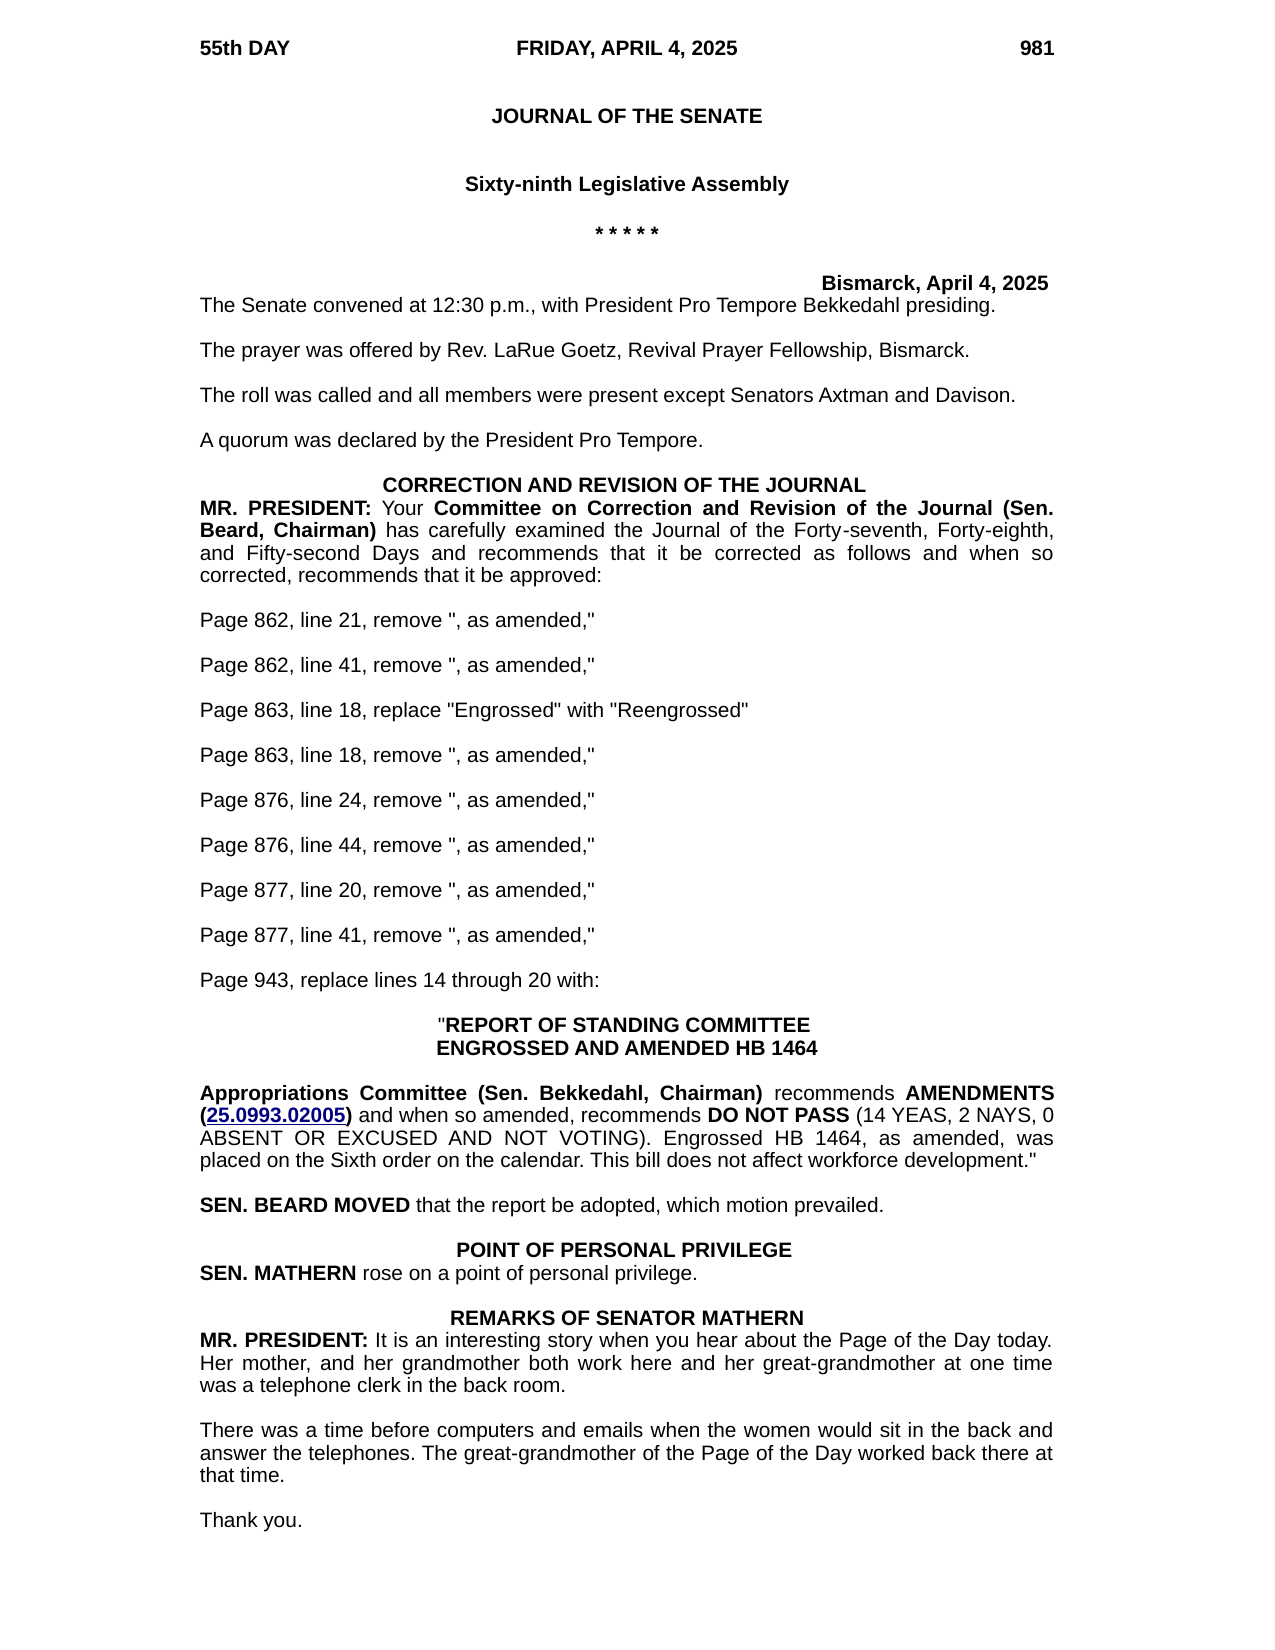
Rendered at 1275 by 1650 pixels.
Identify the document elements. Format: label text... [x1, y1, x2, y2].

text The roll was called and all members were present except Senators Axtman and Davison. [199, 385, 1054, 407]
text Thank you. [199, 1510, 1054, 1532]
text Page 863, line 18, remove ", as amended," [199, 745, 1054, 767]
text Page 876, line 24, remove ", as amended," [199, 790, 1054, 812]
text SEN. MATHERN rose on a point of personal privilege. [199, 1262, 1054, 1285]
text SEN. BEARD MOVED that the report be adopted, which motion prevailed. [199, 1195, 1054, 1217]
text MR. PRESIDENT: Your Committee on Correction and Revision of the Journal (Sen. Beard, Chairman) has carefully examined the Journal of the Forty‑seventh, Forty‑eighth, and Fifty‑second Days and recommends that it be corrected as follows and when so corrected, recommends that it be approved: [199, 497, 1054, 587]
text The prayer was offered by Rev. LaRue Goetz, Revival Prayer Fellowship, Bismarck. [199, 340, 1054, 362]
text Page 862, line 21, remove ", as amended," [199, 610, 1054, 632]
text Page 877, line 20, remove ", as amended," [199, 880, 1054, 902]
text REMARKS OF SENATOR MATHERN [199, 1307, 1054, 1330]
text JOURNAL OF THE SENATE [199, 106, 1054, 128]
subtitle Page 981 [9, 9, 109, 33]
text Page 862, line 41, remove ", as amended," [199, 655, 1054, 677]
text Page 943, replace lines 14 through 20 with: [199, 970, 1054, 992]
text Page 877, line 41, remove ", as amended," [199, 925, 1054, 947]
text Sixty‑ninth Legislative Assembly [199, 173, 1054, 196]
text The Senate convened at 12:30 p.m., with President Pro Tempore Bekkedahl presiding. [199, 295, 1054, 317]
text Appropriations Committee (Sen. Bekkedahl, Chairman) recommends AMENDMENTS (25.0993.02005) and when so amended, recommends DO NOT PASS (14 YEAS, 2 NAYS, 0 ABSENT OR EXCUSED AND NOT VOTING). Engrossed HB 1464, as amended, was placed on the Sixth order on the calendar. This bill does not affect workforce development." [199, 1082, 1054, 1172]
text MR. PRESIDENT: It is an interesting story when you hear about the Page of the Day today. Her mother, and her grandmother both work here and her great-grandmother at one time was a telephone clerk in the back room. [199, 1330, 1054, 1397]
text Page 863, line 18, replace "Engrossed" with "Reengrossed" [199, 700, 1054, 722]
text * * * * * [199, 223, 1054, 246]
text A quorum was declared by the President Pro Tempore. [199, 430, 1054, 452]
text There was a time before computers and emails when the women would sit in the back and answer the telephones. The great-grandmother of the Page of the Day worked back there at that time. [199, 1420, 1054, 1487]
text POINT OF PERSONAL PRIVILEGE [199, 1240, 1054, 1262]
text [0, 0, 118, 42]
text CORRECTION AND REVISION OF THE JOURNAL [199, 475, 1054, 497]
text Bismarck, April 4, 2025 [199, 272, 1054, 295]
text Page 876, line 44, remove ", as amended," [199, 835, 1054, 857]
text "REPORT OF STANDING COMMITTEE ENGROSSED AND AMENDED HB 1464 [199, 1015, 1054, 1060]
